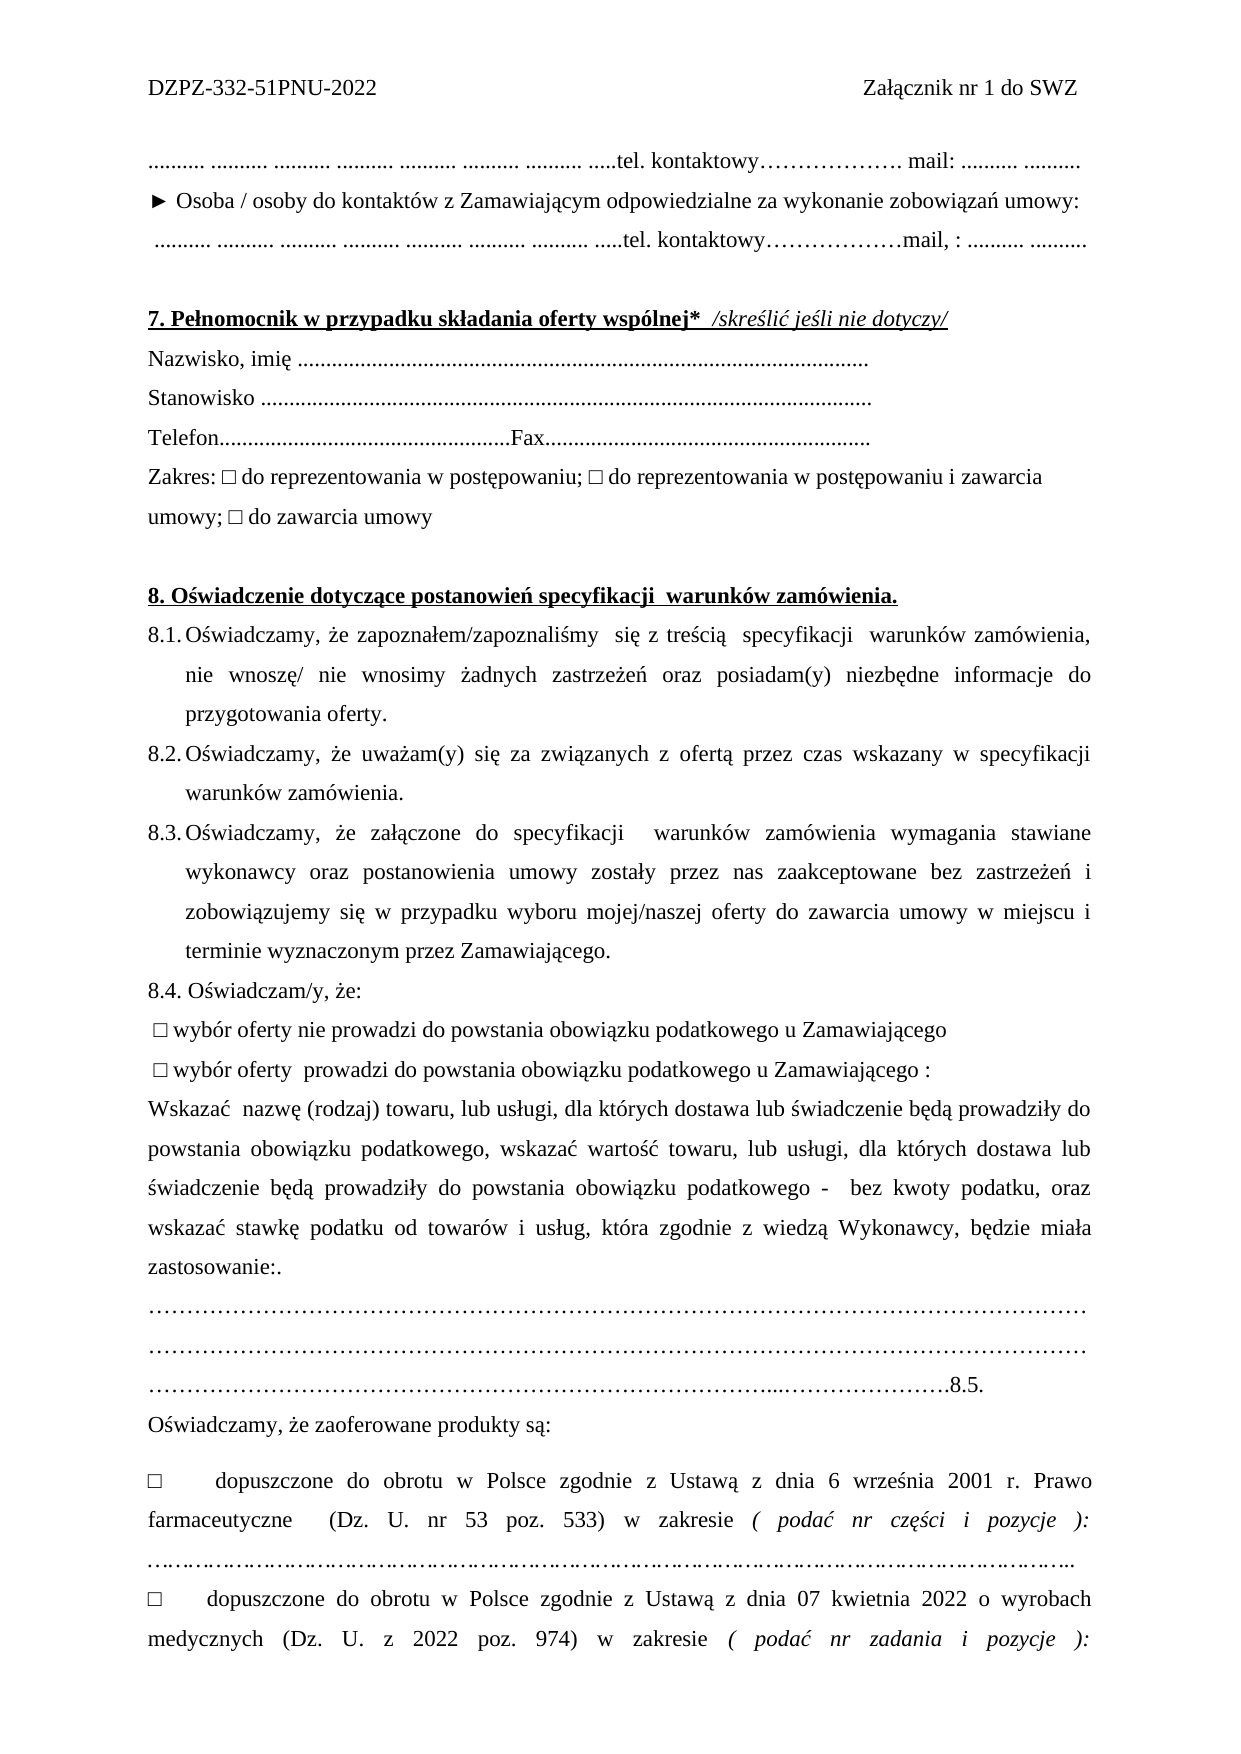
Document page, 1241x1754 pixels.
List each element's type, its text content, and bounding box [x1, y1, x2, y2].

text 8.3. Oświadczamy, że załączone do specyfikacji warunków zamówienia wymagania stawiane wykonawcy oraz postanowienia umowy zostały przez nas zaakceptowane bez zastrzeżeń i zobowiązujemy się w przypadku wyboru mojej/naszej oferty do zawarcia umowy w miejscu i terminie wyznaczonym przez Zamawiającego. [148, 819, 1093, 963]
text 7. Pełnomocnik w przypadku składania oferty wspólnej* /skreślić jeśli nie dotyczy/ [148, 306, 1093, 332]
text 8.1. Oświadczamy, że zapoznałem/zapoznaliśmy się z treścią specyfikacji warunków zamówienia, nie wnoszę/ nie wnosimy żadnych zastrzeżeń oraz posiadam(y) niezbędne informacje do przygotowania oferty. [148, 621, 1093, 727]
text Nazwisko, imię .................................................................................................... [148, 345, 1093, 371]
text .......... .......... .......... .......... .......... .......... .......... .....tel. kontaktowy………………. mail: .......... .......... [148, 148, 1093, 174]
text □ wybór oferty prowadzi do powstania obowiązku podatkowego u Zamawiającego : [148, 1056, 1093, 1082]
text 8.4. Oświadczam/y, że: [148, 977, 1093, 1003]
text Wskazać nazwę (rodzaj) towaru, lub usługi, dla których dostawa lub świadczenie będą prowadziły do powstania obowiązku podatkowego, wskazać wartość towaru, lub usługi, dla których dostawa lub świadczenie będą prowadziły do powstania obowiązku podatkowego - bez kwoty podatku, oraz wskazać stawkę podatku od towarów i usług, która zgodnie z wiedzą Wykonawcy, będzie miała zastosowanie:.…………………………………………………………………………………………………………………………………………………………………………………………………………………………………………………………………………………………………...………………….8.5. Oświadczamy, że zaoferowane produkty są: [148, 1095, 1093, 1437]
text .......... .......... .......... .......... .......... .......... .......... .....tel. kontaktowy………………mail, : .......... .......... [154, 227, 1093, 253]
text 8. Oświadczenie dotyczące postanowień specyfikacji warunków zamówienia. [148, 582, 1093, 608]
text Telefon...................................................Fax......................................................... [148, 424, 1093, 450]
text 8.2. Oświadczamy, że uważam(y) się za związanych z ofertą przez czas wskazany w specyfikacji warunków zamówienia. [148, 740, 1093, 806]
text □ dopuszczone do obrotu w Polsce zgodnie z Ustawą z dnia 6 września 2001 r. Prawo farmaceutyczne (Dz. U. nr 53 poz. 533) w zakresie ( podać nr części i pozycje ): ……………………………………………………………………………………………………………………….. □ dopuszczone do obrotu w Polsce zgodnie z Ustawą z dnia 07 kwietnia 2022 o wyrobach medycznych (Dz. U. z 2022 poz. 974) w zakresie ( podać nr zadania i pozycje ): [148, 1467, 1093, 1651]
text Stanowisko ........................................................................................................... [148, 384, 1093, 411]
text ► Osoba / osoby do kontaktów z Zamawiającym odpowiedzialne za wykonanie zobowiązań umowy: [148, 187, 1093, 213]
text Zakres: □ do reprezentowania w postępowaniu; □ do reprezentowania w postępowaniu i zawarcia umowy; □ do zawarcia umowy [148, 463, 1093, 529]
text □ wybór oferty nie prowadzi do powstania obowiązku podatkowego u Zamawiającego [148, 1016, 1093, 1042]
